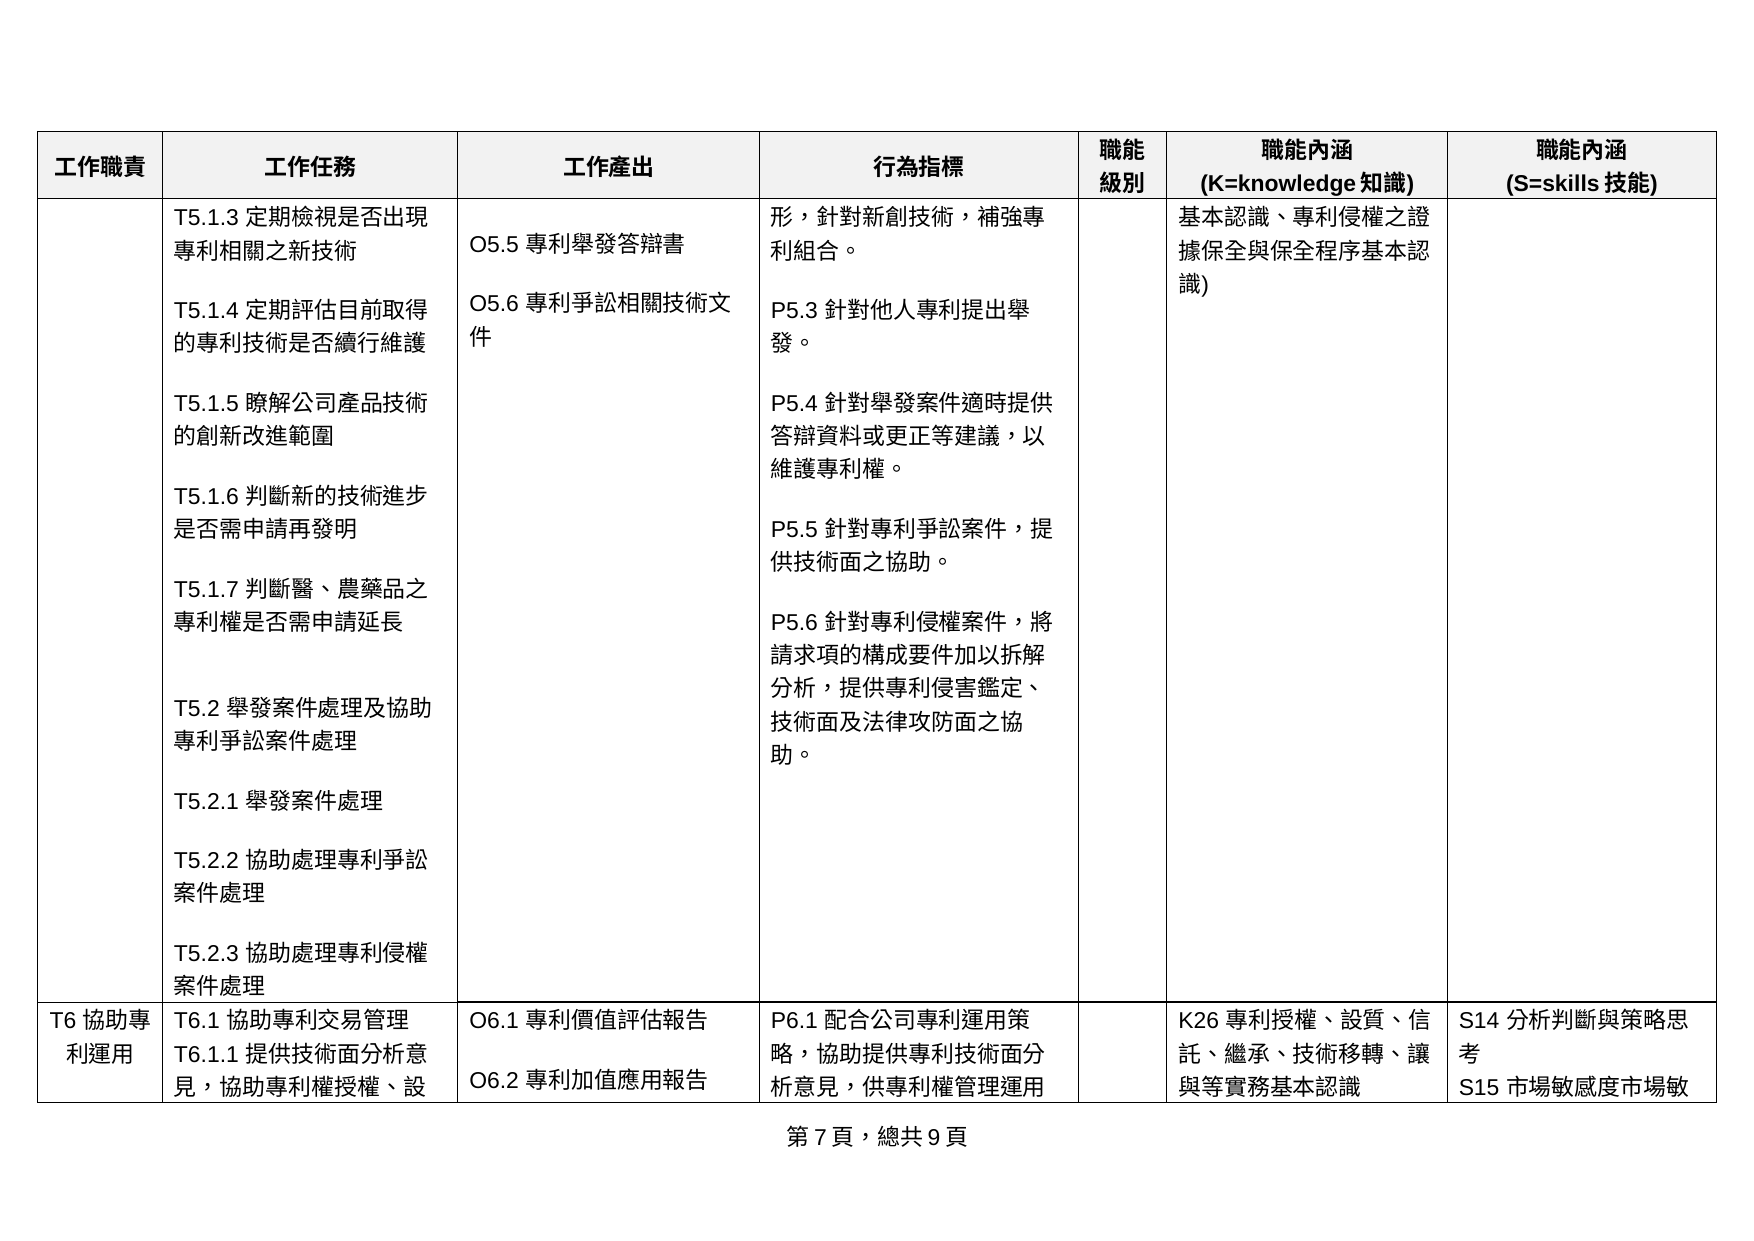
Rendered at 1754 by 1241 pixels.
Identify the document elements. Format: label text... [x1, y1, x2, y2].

table_cell S14 分析判斷與策略思考 S15 市場敏感度市場敏 [1448, 1003, 1716, 1102]
table_cell O6.1 專利價值評估報告 O6.2 專利加值應用報告 [458, 1003, 759, 1102]
table_header 職能內涵 (K=knowledge知識) [1167, 132, 1447, 198]
table_header 工作任務 [163, 132, 457, 198]
table_cell 基本認識、專利侵權之證據保全與保全程序基本認識) [1167, 199, 1447, 1001]
table_cell T6.1 協助專利交易管理 T6.1.1 提供技術面分析意見，協助專利權授權、設 [163, 1003, 457, 1102]
table_header 工作產出 [458, 132, 759, 198]
table_cell [1079, 1003, 1166, 1102]
table_cell K26 專利授權、設質、信託、繼承、技術移轉、讓與等實務基本認識 [1167, 1003, 1447, 1102]
table_header 工作職責 [38, 132, 162, 198]
table_cell 形，針對新創技術，補強專利組合。 P5.3 針對他人專利提出舉發。 P5.4 針對舉發案件適時提供答辯資料或更正等建議，以維護專利權。 P5.5 針對專利爭訟案件，提供技術面之協助。 P5.6 針對專利侵權案件，將請求項的構成要件加以拆解分析，提供專利侵害鑑定、技術面及法律攻防面之協助。 [760, 199, 1078, 1001]
table_cell O5.5 專利舉發答辯書 O5.6 專利爭訟相關技術文件 [458, 199, 759, 1001]
table_cell [1079, 199, 1166, 1001]
table_header 職能級別 [1079, 132, 1166, 198]
table_header 行為指標 [760, 132, 1078, 198]
table_header 職能內涵 (S=skills技能) [1448, 132, 1716, 198]
table_cell T6 協助專利運用 [38, 1003, 162, 1102]
table_cell [38, 199, 162, 1001]
table_cell [1448, 199, 1716, 1001]
table_cell T5.1.3 定期檢視是否出現專利相關之新技術 T5.1.4 定期評估目前取得的專利技術是否續行維護 T5.1.5 瞭解公司產品技術的創新改進範圍 T5.1.6 判斷新的技術進步是否需申請再發明 T5.1.7 判斷醫、農藥品之專利權是否需申請延長 T5.2 舉發案件處理及協助專利爭訟案件處理 T5.2.1 舉發案件處理 T5.2.2 協助處理專利爭訟案件處理 T5.2.3 協助處理專利侵權案件處理 [163, 199, 457, 1001]
table_cell P6.1 配合公司專利運用策略，協助提供專利技術面分析意見，供專利權管理運用 [760, 1003, 1078, 1102]
